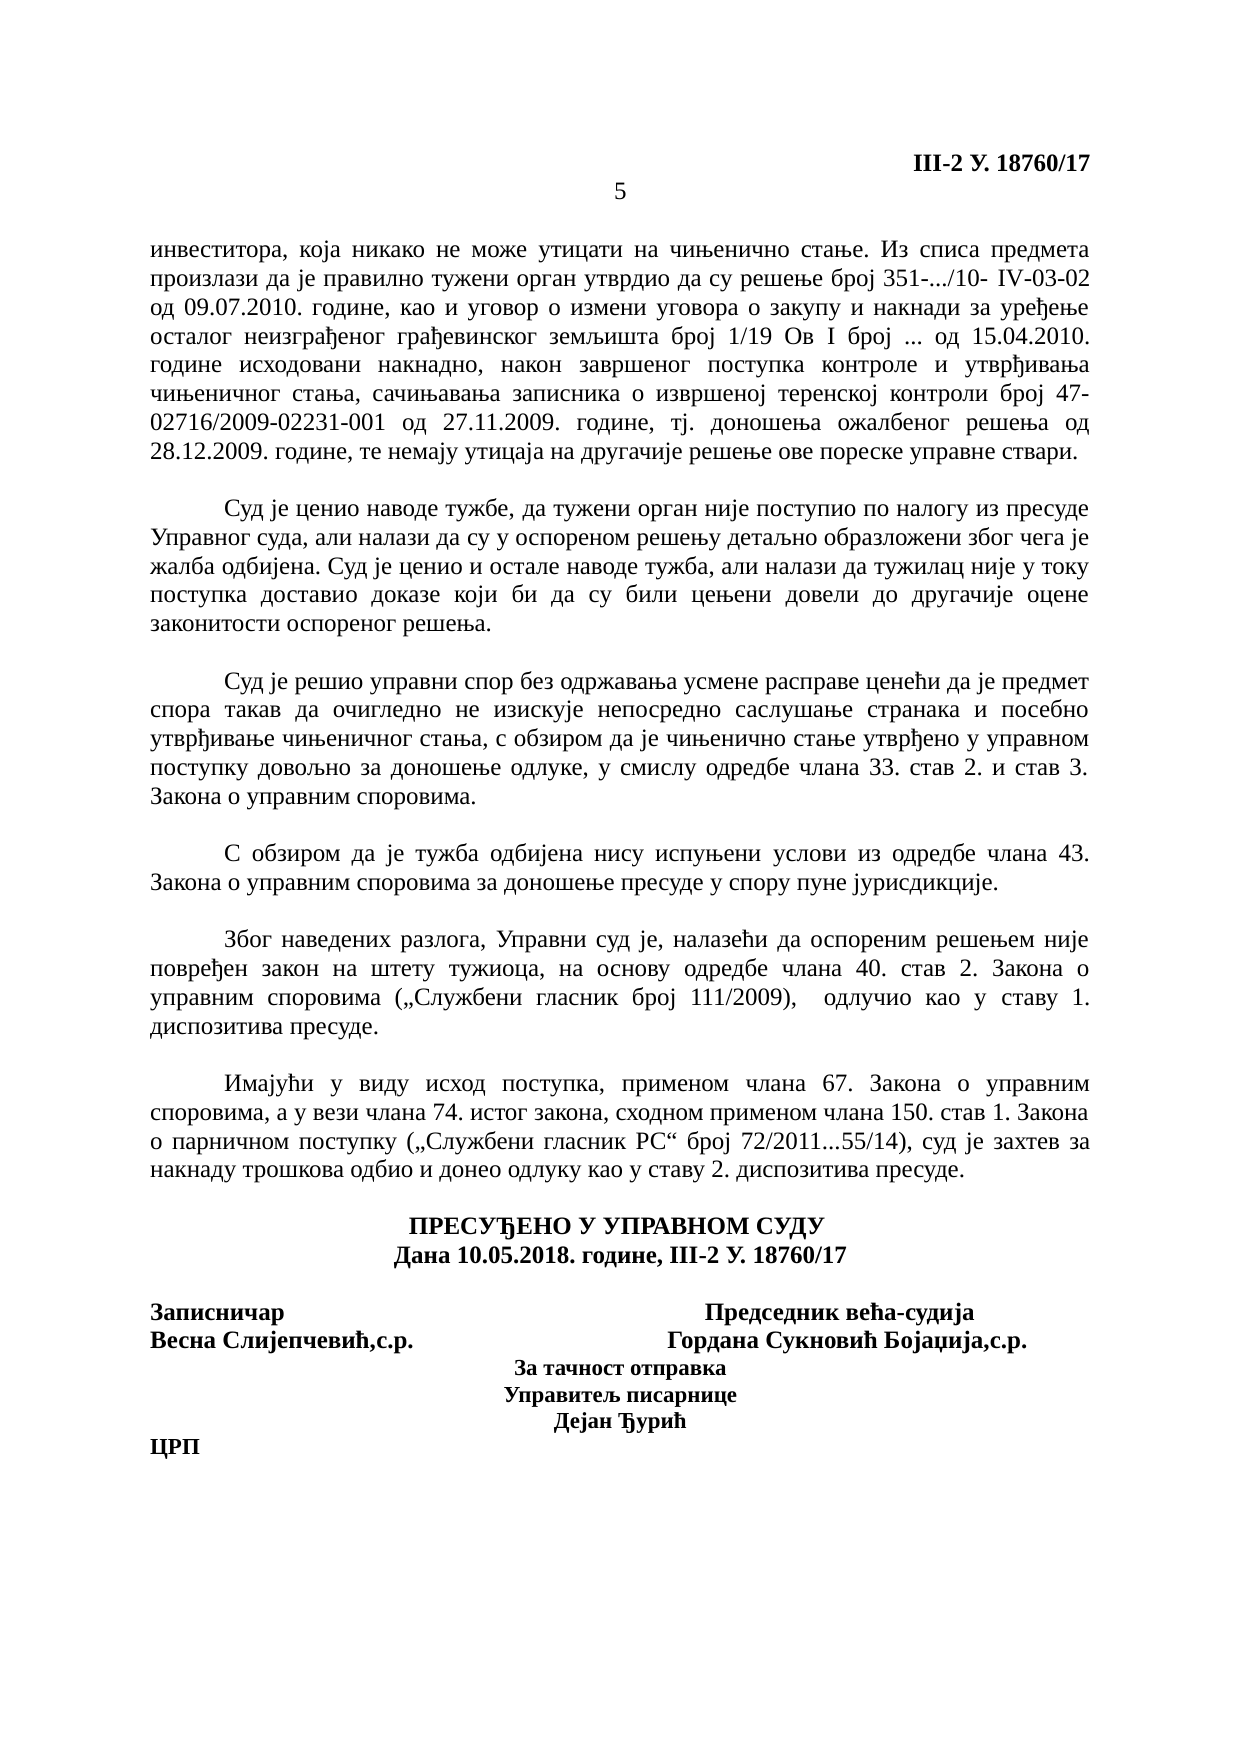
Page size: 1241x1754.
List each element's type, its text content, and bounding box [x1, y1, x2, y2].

text Дана 10.05.2018. године, III-2 У. 18760/17 [150, 1240, 1090, 1269]
text Управитељ писарнице [150, 1381, 1090, 1407]
text инвеститора, која никако не може утицати на чињенично стање. Из списа предмета произлази да је правилно тужени орган утврдио да су решење број 351-.../10- IV-03-02 од 09.07.2010. године, као и уговор о измени уговора о закупу и накнади за уређење осталог неизграђеног грађевинског земљишта број 1/19 Ов I број ... од 15.04.2010. године исходовани накнадно, након завршеног поступка контроле и утврђивања чињеничног стања, сачињавања записника о извршеној теренској контроли број 47-02716/2009-02231-001 од 27.11.2009. године, тј. доношења ожалбеног решења од 28.12.2009. године, те немају утицаја на другачије решење ове пореске управне ствари. [150, 234, 1090, 464]
text Дејан Ђурић [150, 1407, 1090, 1433]
text ПРЕСУЂЕНО У УПРАВНОМ СУДУ [297, 1211, 1090, 1240]
text За тачност отправка [150, 1354, 1090, 1381]
text Због наведених разлога, Управни суд је, налазећи да оспореним решењем није повређен закон на штету тужиоца, на основу одредбе члана 40. став 2. Закона о управним споровима („Службени гласник број 111/2009), одлучио као у ставу 1. диспозитива пресуде. [150, 924, 1090, 1039]
text Имајући у виду исход поступка, применом члана 67. Закона о управним споровима, а у вези члана 74. истог закона, сходном применом члана 150. став 1. Закона о парничном поступку („Службени гласник РС“ број 72/2011...55/14), суд је захтев за накнаду трошкова одбио и донео одлуку као у ставу 2. диспозитива пресуде. [150, 1068, 1090, 1183]
text Записничар Председник већа-судија [150, 1297, 1090, 1326]
text Суд је решио управни спор без одржавања усмене расправе ценећи да је предмет спора такав да очигледно не изискује непосредно саслушање странака и посебно утврђивање чињеничног стања, с обзиром да је чињенично стање утврђено у управном поступку довољно за доношење одлуке, у смислу одредбе члана 33. став 2. и став 3. Закона о управним споровима. [150, 666, 1090, 809]
text С обзиром да је тужба одбијена нису испуњени услови из одредбе члана 43. Закона о управним споровима за доношење пресуде у спору пуне јурисдикције. [150, 838, 1090, 896]
text ЦРП [150, 1433, 1090, 1460]
text Весна Слијепчевић,с.р. Гордана Сукновић Бојаџија,с.р. [150, 1326, 1090, 1354]
text Суд је ценио наводе тужбе, да тужени орган није поступио по налогу из пресуде Управног суда, али налази да су у оспореном решењу детаљно образложени због чега је жалба одбијена. Суд је ценио и остале наводе тужба, али налази да тужилац није у току поступка доставио доказе који би да су били цењени довели до другачије оцене законитости оспореног решења. [150, 493, 1090, 637]
